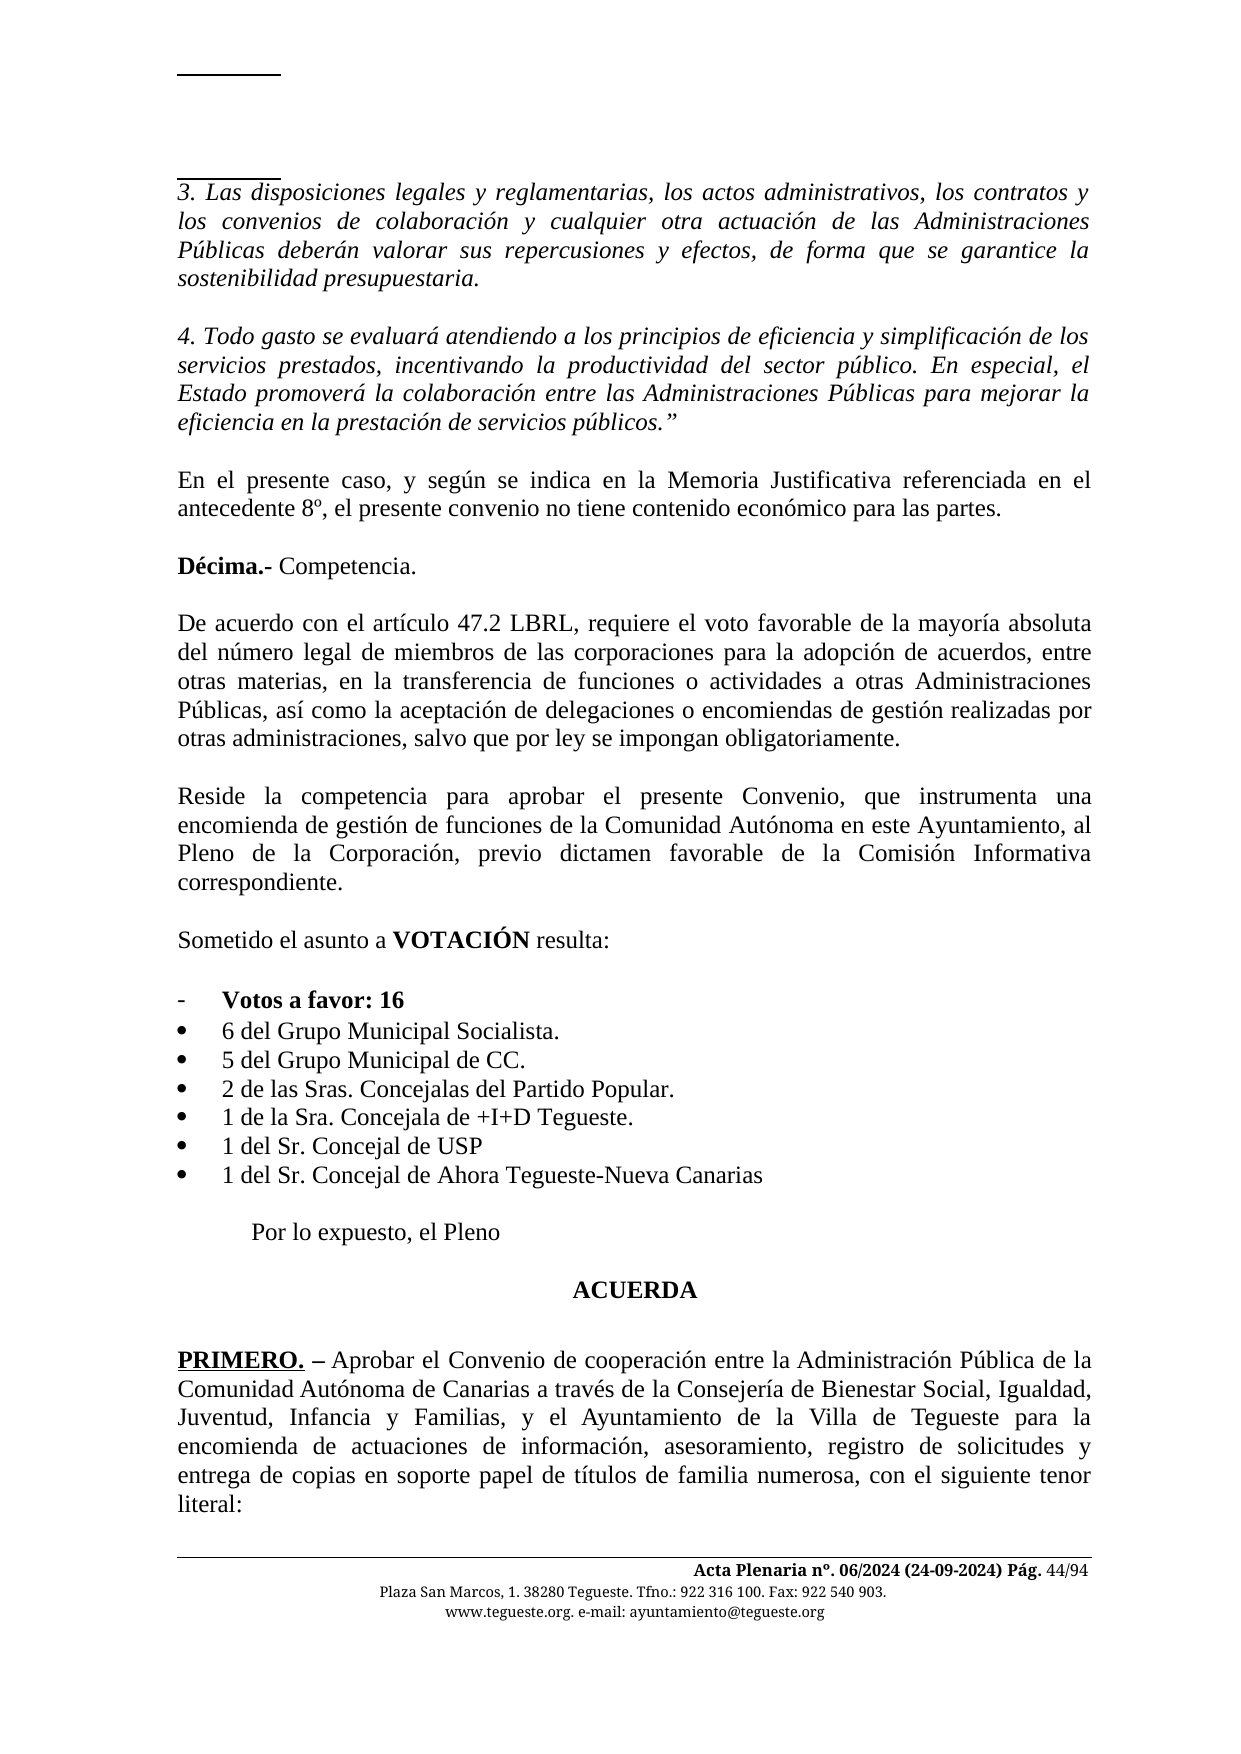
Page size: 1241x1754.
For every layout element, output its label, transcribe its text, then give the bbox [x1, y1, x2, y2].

text PRIMERO. – Aprobar el Convenio de cooperación entre la Administración Pública de la Comunidad Autónoma de Canarias a través de la Consejería de Bienestar Social, Igualdad, Juventud, Infancia y Familias, y el Ayuntamiento de la Villa de Tegueste para la encomienda de actuaciones de información, asesoramiento, registro de solicitudes y entrega de copias en soporte papel de títulos de familia numerosa, con el siguiente tenor literal: [177, 1345, 1092, 1517]
text Sometido el asunto a VOTACIÓN resulta: [177, 925, 1092, 953]
text De acuerdo con el artículo 47.2 LBRL, requiere el voto favorable de la mayoría absoluta del número legal de miembros de las corporaciones para la adopción de acuerdos, entre otras materias, en la transferencia de funciones o actividades a otras Administraciones Públicas, así como la aceptación de delegaciones o encomiendas de gestión realizadas por otras administraciones, salvo que por ley se impongan obligatoriamente. [177, 608, 1092, 752]
text 4. Todo gasto se evaluará atendiendo a los principios de eficiencia y simplificación de los servicios prestados, incentivando la productividad del sector público. En especial, el Estado promoverá la colaboración entre las Administraciones Públicas para mejorar la eficiencia en la prestación de servicios públicos.” [177, 321, 1092, 436]
list 6 del Grupo Municipal Socialista. [177, 1016, 1092, 1045]
list Votos a favor: 16 [177, 982, 1092, 1016]
list 5 del Grupo Municipal de CC. [177, 1045, 1092, 1074]
list 1 del Sr. Concejal de Ahora Tegueste-Nueva Canarias [177, 1160, 1092, 1189]
list 2 de las Sras. Concejalas del Partido Popular. [177, 1074, 1092, 1102]
text ACUERDA [177, 1275, 1092, 1304]
list 1 del Sr. Concejal de USP [177, 1131, 1092, 1160]
text En el presente caso, y según se indica en la Memoria Justificativa referenciada en el antecedente 8º, el presente convenio no tiene contenido económico para las partes. [177, 465, 1092, 522]
list 1 de la Sra. Concejala de +I+D Tegueste. [177, 1102, 1092, 1131]
text 3. Las disposiciones legales y reglamentarias, los actos administrativos, los contratos y los convenios de colaboración y cualquier otra actuación de las Administraciones Públicas deberán valorar sus repercusiones y efectos, de forma que se garantice la sostenibilidad presupuestaria. [177, 177, 1092, 292]
list Por lo expuesto, el Pleno [177, 1217, 1092, 1246]
text Reside la competencia para aprobar el presente Convenio, que instrumenta una encomienda de gestión de funciones de la Comunidad Autónoma en este Ayuntamiento, al Pleno de la Corporación, previo dictamen favorable de la Comisión Informativa correspondiente. [177, 781, 1092, 896]
text Décima.- Competencia. [177, 551, 1092, 580]
